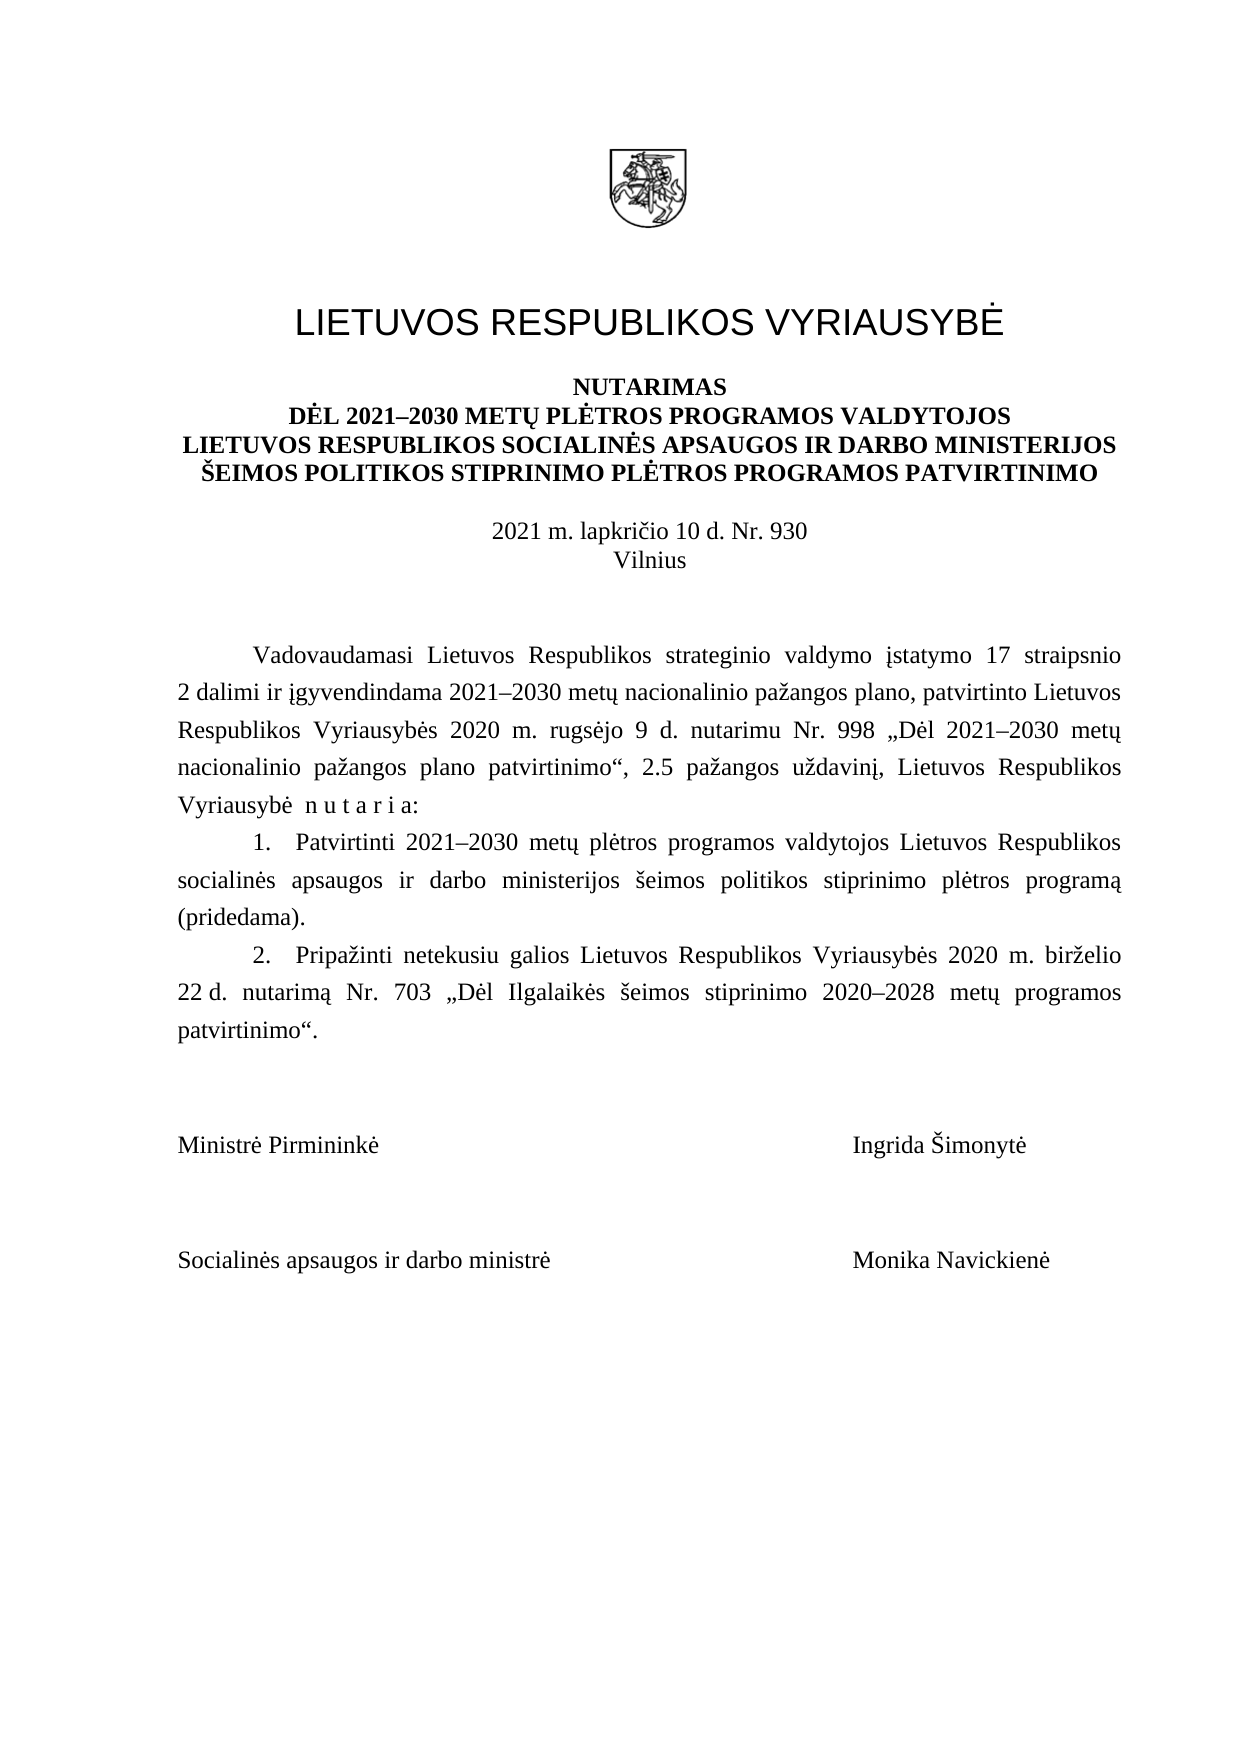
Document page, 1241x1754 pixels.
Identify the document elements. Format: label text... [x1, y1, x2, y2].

text 1. Patvirtinti 2021–2030 metų plėtros programos valdytojos Lietuvos Respublikos socialinės apsaugos ir darbo ministerijos šeimos politikos stiprinimo plėtros programą (pridedama). [177, 818, 1122, 931]
text 2. Pripažinti netekusiu galios Lietuvos Respublikos Vyriausybės 2020 m. birželio 22 d. nutarimą Nr. 703 „Dėl Ilgalaikės šeimos stiprinimo 2020–2028 metų programos patvirtinimo“. [177, 931, 1122, 1043]
text Vadovaudamasi Lietuvos Respublikos strateginio valdymo įstatymo 17 straipsnio 2 dalimi ir įgyvendindama 2021–2030 metų nacionalinio pažangos plano, patvirtinto Lietuvos Respublikos Vyriausybės 2020 m. rugsėjo 9 d. nutarimu Nr. 998 „Dėl 2021–2030 metų nacionalinio pažangos plano patvirtinimo“, 2.5 pažangos uždavinį, Lietuvos Respublikos Vyriausybė n u t a r i a: [177, 631, 1122, 818]
text Vilnius [177, 545, 1122, 573]
text nutarimas [177, 372, 1122, 401]
text Socialinės apsaugos ir darbo ministrė Monika Navickienė [177, 1245, 1122, 1273]
text Ministrė Pirmininkė Ingrida Šimonytė [177, 1130, 1122, 1158]
text LIETUVOS RESPUBLIKOS SOCIALINĖS APSAUGOS IR DARBO MINISTERIJOS ŠEIMOS POLITIKOS STIPRINIMO PLĖTROS PROGRAMOS PATVIRTINIMO [177, 430, 1122, 487]
text Lietuvos Respublikos Vyriausybė [177, 300, 1122, 343]
text 2021 m. lapkričio 10 d. Nr. 930 [177, 516, 1122, 545]
text DĖL 2021–2030 METŲ Plėtros Programos ValdytojoS [177, 401, 1122, 430]
